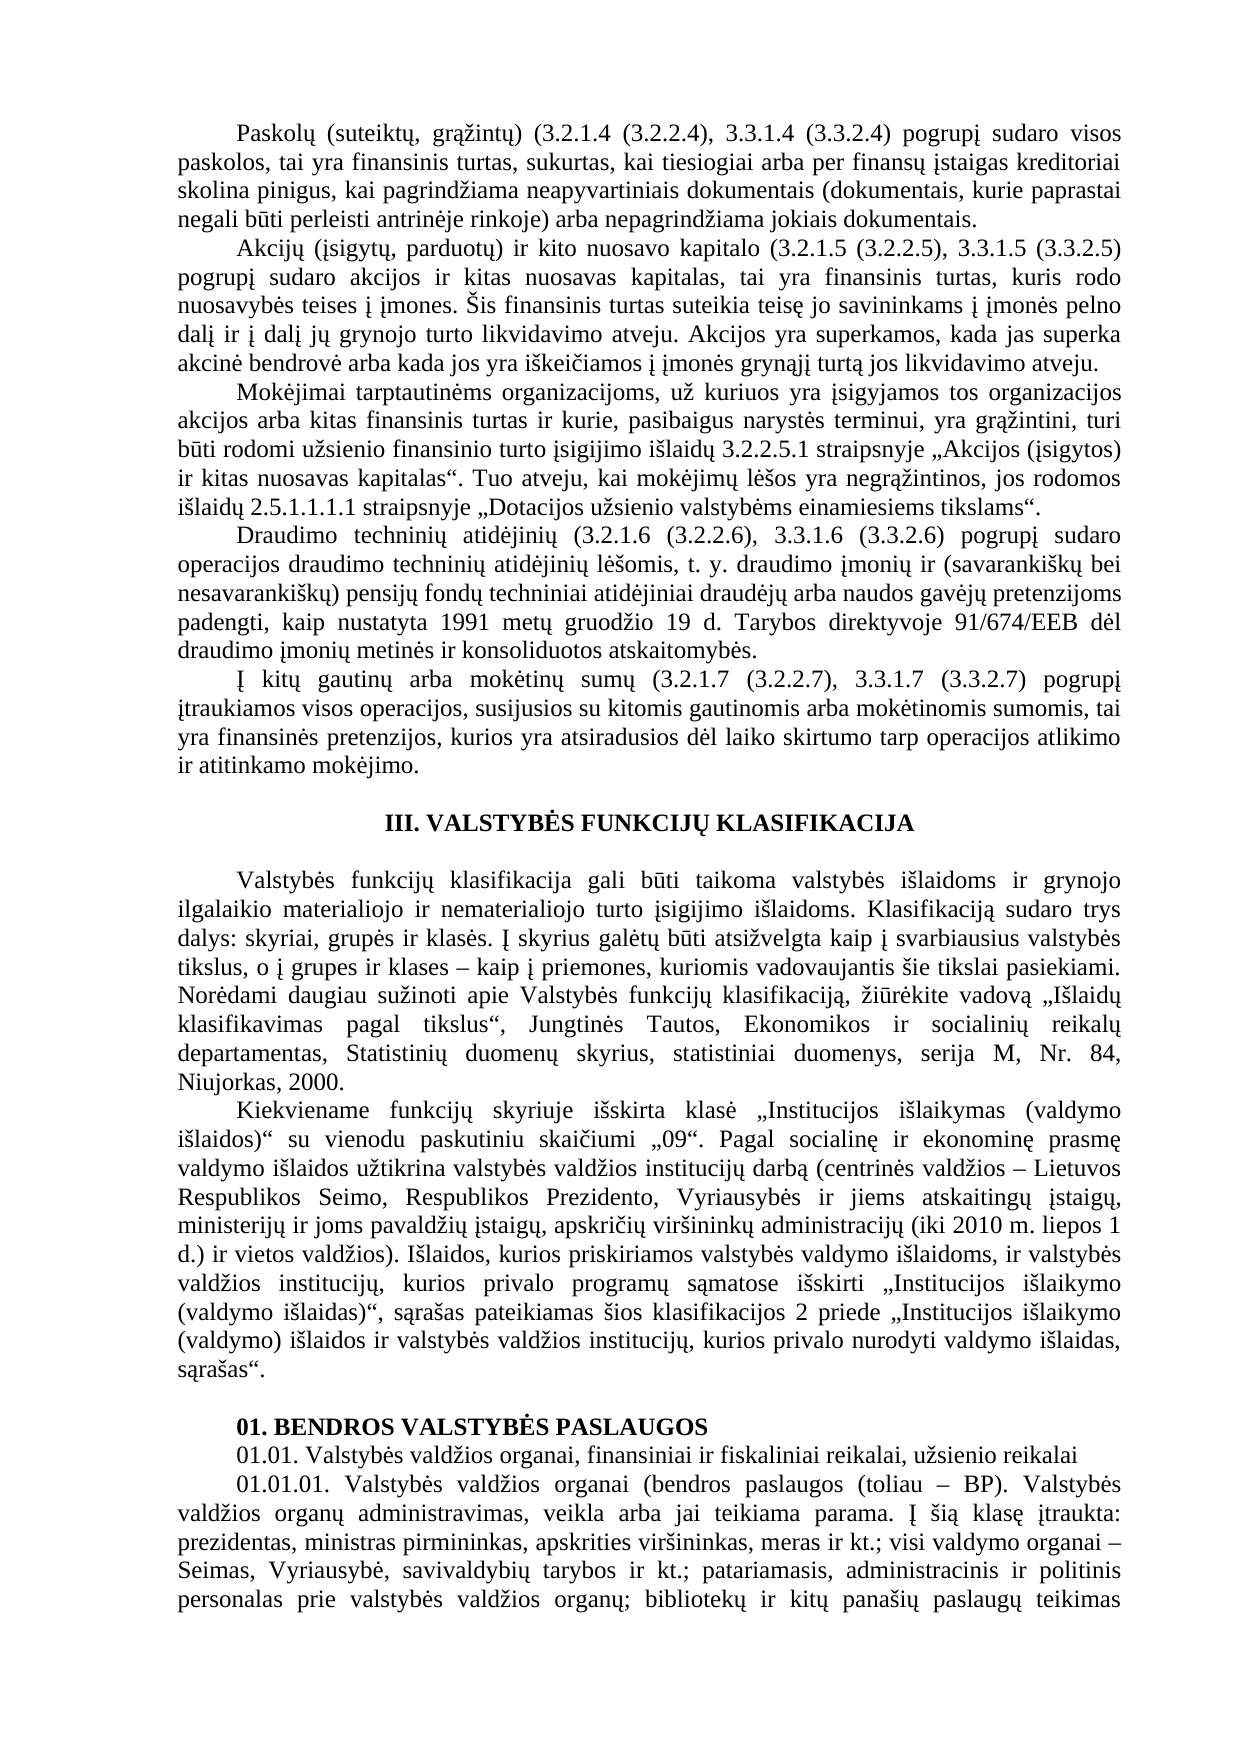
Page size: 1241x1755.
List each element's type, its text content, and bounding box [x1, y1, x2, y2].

text 01. BENDROS VALSTYBĖS PASLAUGOS [177, 1412, 1122, 1441]
text Į kitų gautinų arba mokėtinų sumų (3.2.1.7 (3.2.2.7), 3.3.1.7 (3.3.2.7) pogrupį įtraukiamos visos operacijos, susijusios su kitomis gautinomis arba mokėtinomis sumomis, tai yra finansinės pretenzijos, kurios yra atsiradusios dėl laiko skirtumo tarp operacijos atlikimo ir atitinkamo mokėjimo. [177, 664, 1122, 779]
text Kiekviename funkcijų skyriuje išskirta klasė „Institucijos išlaikymas (valdymo išlaidos)“ su vienodu paskutiniu skaičiumi „09“. Pagal socialinę ir ekonominę prasmę valdymo išlaidos užtikrina valstybės valdžios institucijų darbą (centrinės valdžios – Lietuvos Respublikos Seimo, Respublikos Prezidento, Vyriausybės ir jiems atskaitingų įstaigų, ministerijų ir joms pavaldžių įstaigų, apskričių viršininkų administracijų (iki 2010 m. liepos 1 d.) ir vietos valdžios). Išlaidos, kurios priskiriamos valstybės valdymo išlaidoms, ir valstybės valdžios institucijų, kurios privalo programų sąmatose išskirti „Institucijos išlaikymo (valdymo išlaidas)“, sąrašas pateikiamas šios klasifikacijos 2 priede „Institucijos išlaikymo (valdymo) išlaidos ir valstybės valdžios institucijų, kurios privalo nurodyti valdymo išlaidas, sąrašas“. [177, 1096, 1122, 1383]
text III. VALSTYBĖS FUNKCIJŲ KLASIFIKACIJA [177, 808, 1122, 837]
text Valstybės funkcijų klasifikacija gali būti taikoma valstybės išlaidoms ir grynojo ilgalaikio materialiojo ir nematerialiojo turto įsigijimo išlaidoms. Klasifikaciją sudaro trys dalys: skyriai, grupės ir klasės. Į skyrius galėtų būti atsižvelgta kaip į svarbiausius valstybės tikslus, o į grupes ir klases – kaip į priemones, kuriomis vadovaujantis šie tikslai pasiekiami. Norėdami daugiau sužinoti apie Valstybės funkcijų klasifikaciją, žiūrėkite vadovą „Išlaidų klasifikavimas pagal tikslus“, Jungtinės Tautos, Ekonomikos ir socialinių reikalų departamentas, Statistinių duomenų skyrius, statistiniai duomenys, serija M, Nr. 84, Niujorkas, 2000. [177, 866, 1122, 1096]
text 01.01.01. Valstybės valdžios organai (bendros paslaugos (toliau – BP). Valstybės valdžios organų administravimas, veikla arba jai teikiama parama. Į šią klasę įtraukta: prezidentas, ministras pirmininkas, apskrities viršininkas, meras ir kt.; visi valdymo organai – Seimas, Vyriausybė, savivaldybių tarybos ir kt.; patariamasis, administracinis ir politinis personalas prie valstybės valdžios organų; bibliotekų ir kitų panašių paslaugų teikimas [177, 1469, 1122, 1613]
text Mokėjimai tarptautinėms organizacijoms, už kuriuos yra įsigyjamos tos organizacijos akcijos arba kitas finansinis turtas ir kurie, pasibaigus narystės terminui, yra grąžintini, turi būti rodomi užsienio finansinio turto įsigijimo išlaidų 3.2.2.5.1 straipsnyje „Akcijos (įsigytos) ir kitas nuosavas kapitalas“. Tuo atveju, kai mokėjimų lėšos yra negrąžintinos, jos rodomos išlaidų 2.5.1.1.1.1 straipsnyje „Dotacijos užsienio valstybėms einamiesiems tikslams“. [177, 377, 1122, 521]
text Paskolų (suteiktų, grąžintų) (3.2.1.4 (3.2.2.4), 3.3.1.4 (3.3.2.4) pogrupį sudaro visos paskolos, tai yra finansinis turtas, sukurtas, kai tiesiogiai arba per finansų įstaigas kreditoriai skolina pinigus, kai pagrindžiama neapyvartiniais dokumentais (dokumentais, kurie paprastai negali būti perleisti antrinėje rinkoje) arba nepagrindžiama jokiais dokumentais. [177, 118, 1122, 233]
text Akcijų (įsigytų, parduotų) ir kito nuosavo kapitalo (3.2.1.5 (3.2.2.5), 3.3.1.5 (3.3.2.5) pogrupį sudaro akcijos ir kitas nuosavas kapitalas, tai yra finansinis turtas, kuris rodo nuosavybės teises į įmones. Šis finansinis turtas suteikia teisę jo savininkams į įmonės pelno dalį ir į dalį jų grynojo turto likvidavimo atveju. Akcijos yra superkamos, kada jas superka akcinė bendrovė arba kada jos yra iškeičiamos į įmonės grynąjį turtą jos likvidavimo atveju. [177, 233, 1122, 377]
text 01.01. Valstybės valdžios organai, finansiniai ir fiskaliniai reikalai, užsienio reikalai [177, 1441, 1122, 1469]
text Draudimo techninių atidėjinių (3.2.1.6 (3.2.2.6), 3.3.1.6 (3.3.2.6) pogrupį sudaro operacijos draudimo techninių atidėjinių lėšomis, t. y. draudimo įmonių ir (savarankiškų bei nesavarankiškų) pensijų fondų techniniai atidėjiniai draudėjų arba naudos gavėjų pretenzijoms padengti, kaip nustatyta 1991 metų gruodžio 19 d. Tarybos direktyvoje 91/674/EEB dėl draudimo įmonių metinės ir konsoliduotos atskaitomybės. [177, 521, 1122, 664]
